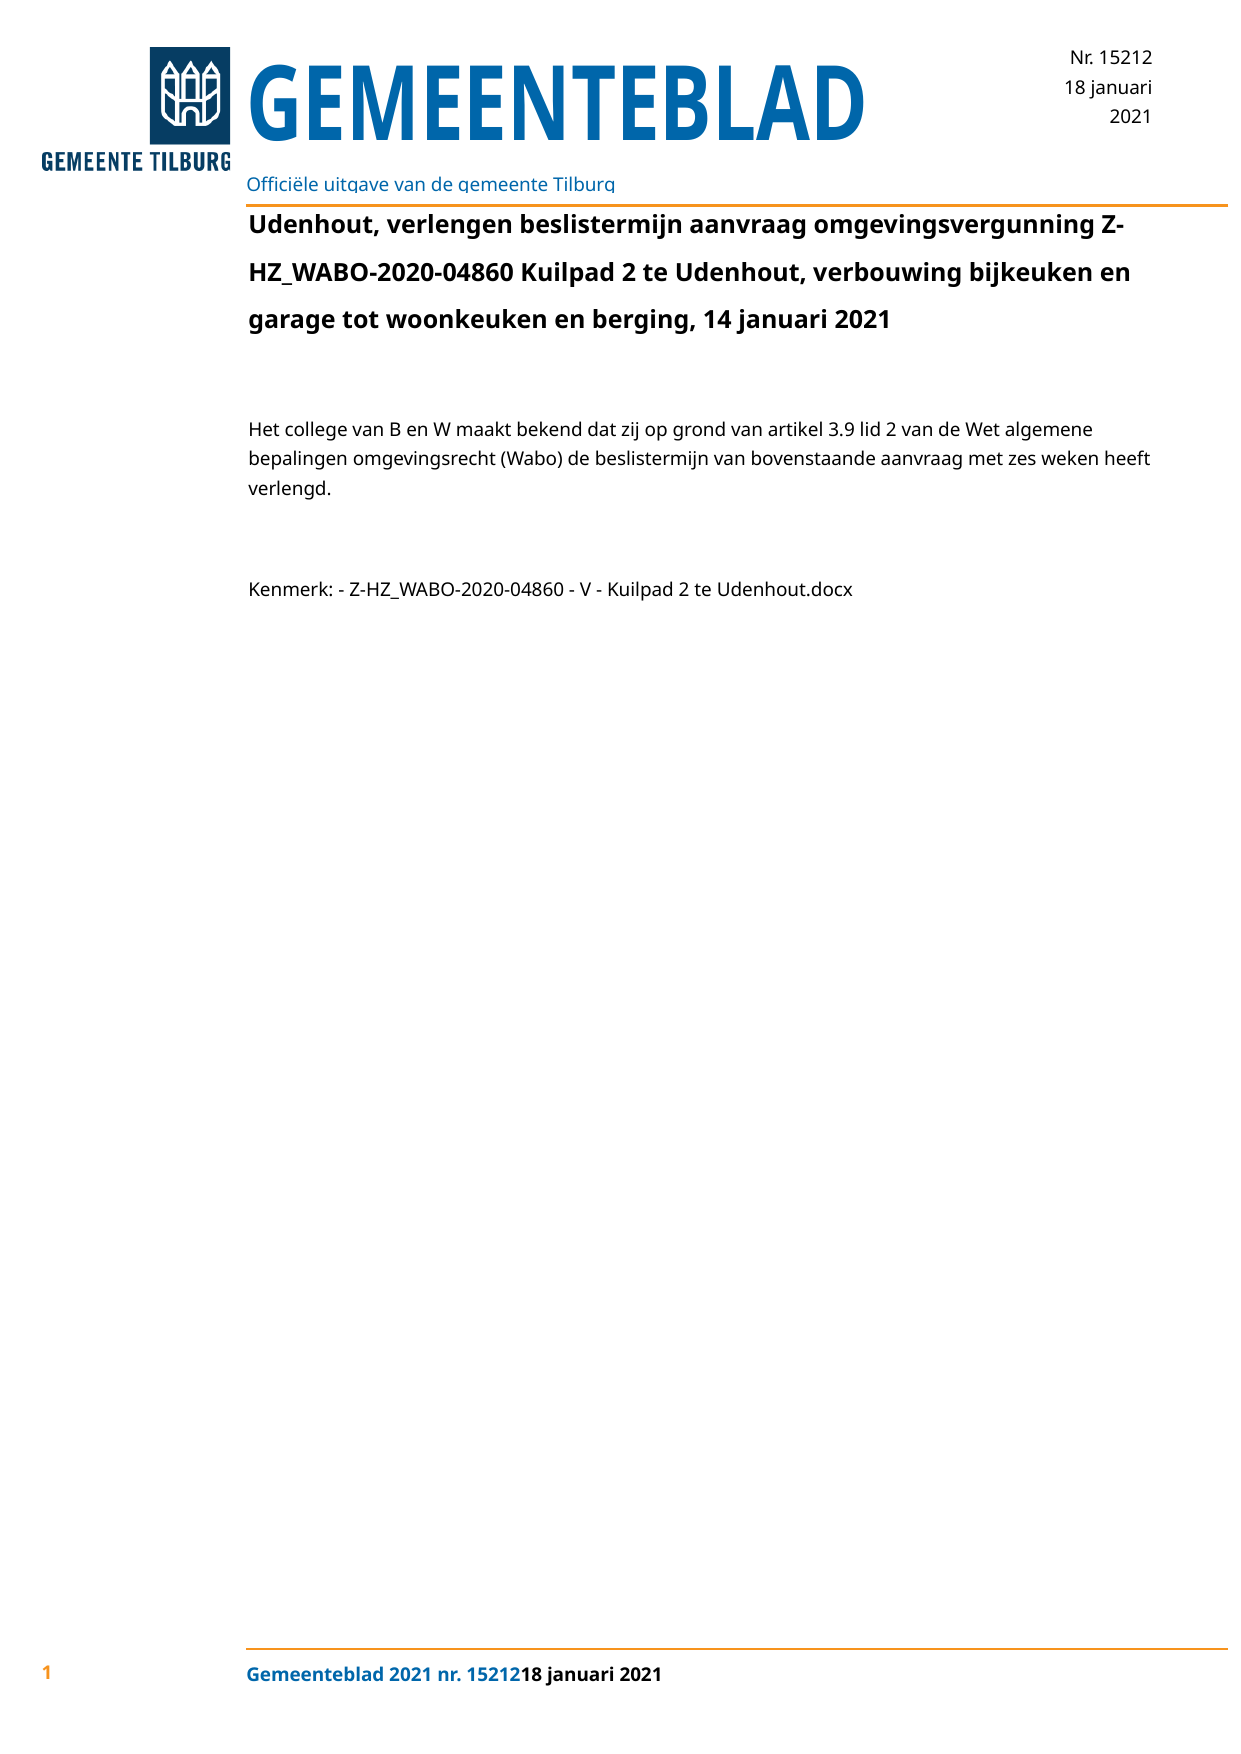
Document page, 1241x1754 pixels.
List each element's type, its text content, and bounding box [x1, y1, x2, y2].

text Het college van B en W maakt bekend dat zij op grond van artikel 3.9 lid 2 van de Wet algemene bepalingen omgevingsrecht (Wabo) de beslistermijn van bovenstaande aanvraag met zes weken heeft verlengd. [248, 416, 1152, 501]
text Udenhout, verlengen beslistermijn aanvraag omgevingsvergunning Z-HZ_WABO-2020-04860 Kuilpad 2 te Udenhout, verbouwing bijkeuken en garage tot woonkeuken en berging, 14 januari 2021 [248, 207, 1152, 336]
picture [41, 47, 231, 172]
text Kenmerk: - Z-HZ_WABO-2020-04860 - V - Kuilpad 2 te Udenhout.docx [248, 576, 1152, 602]
